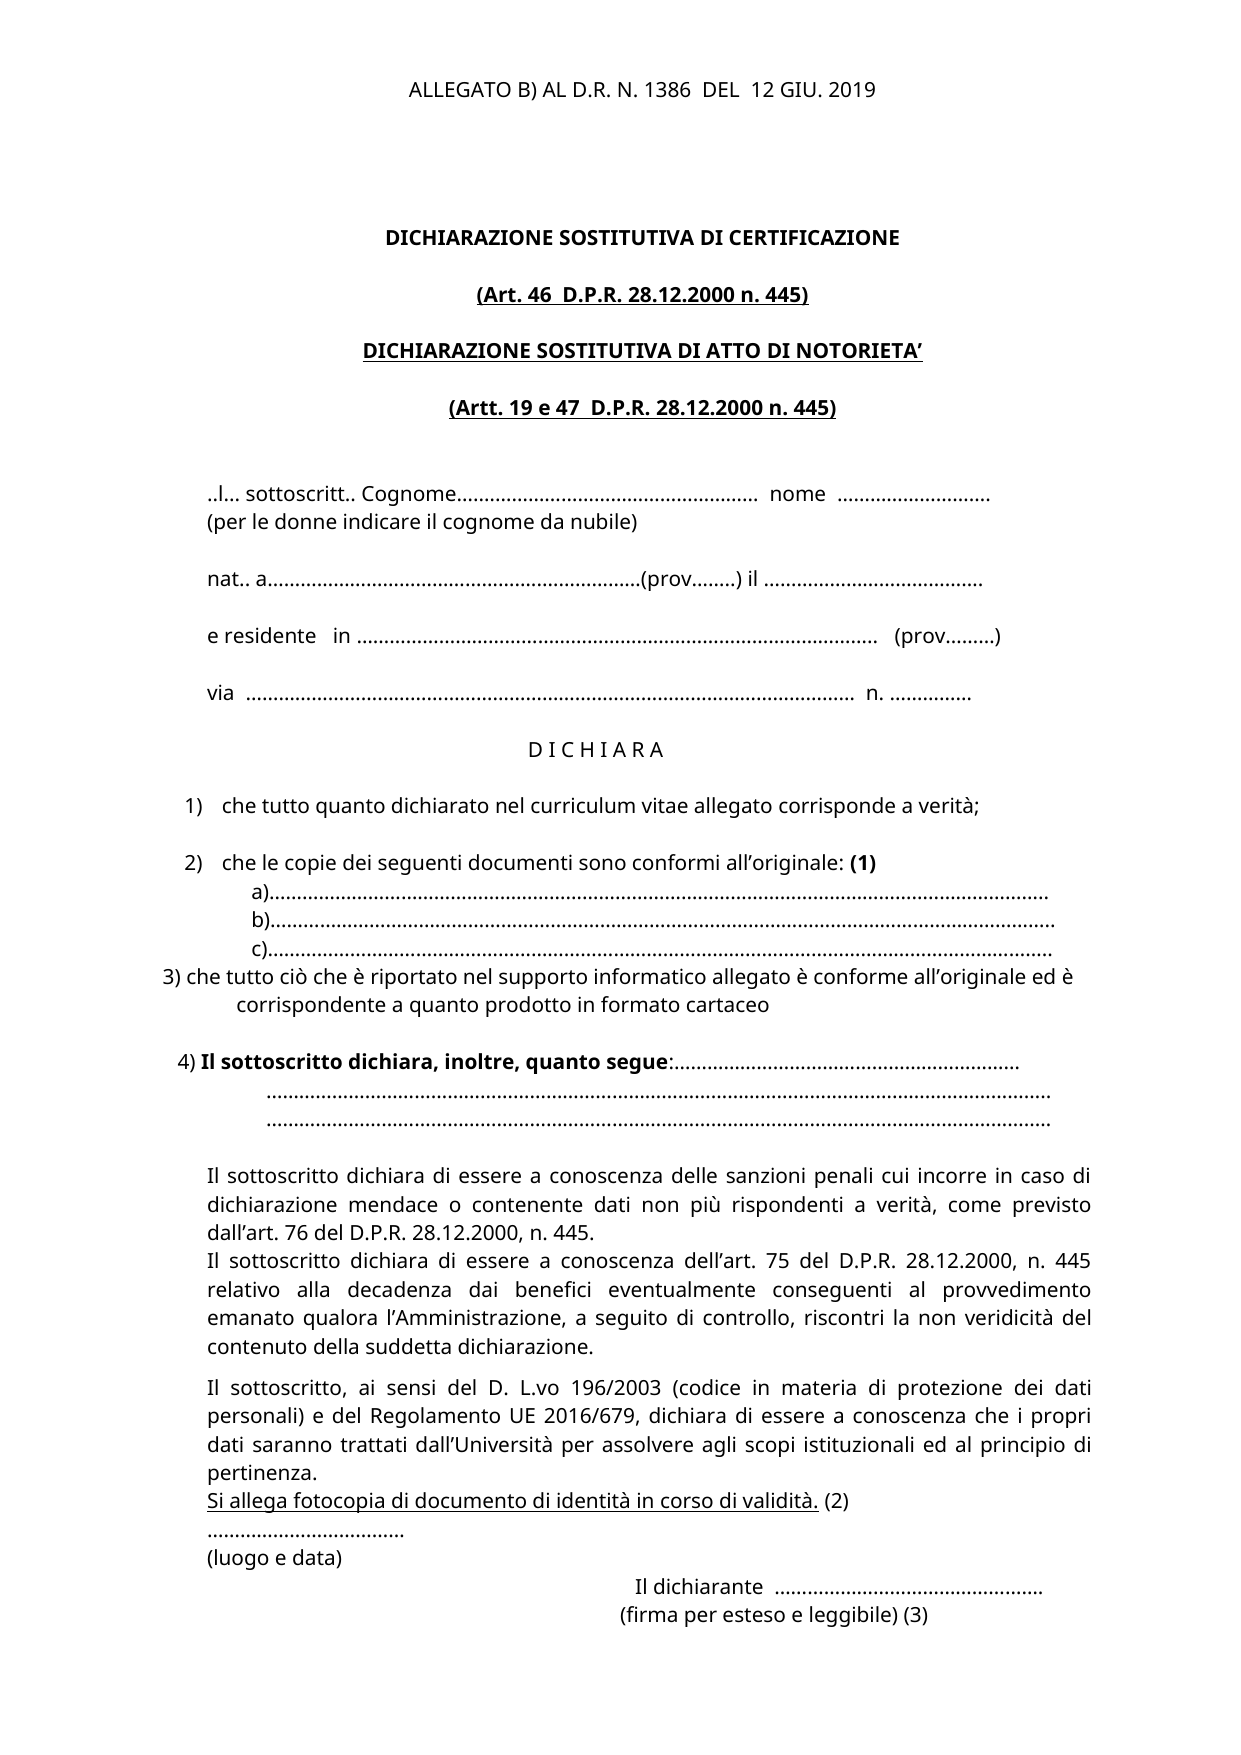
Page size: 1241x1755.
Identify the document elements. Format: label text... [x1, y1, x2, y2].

text Il dichiarante …………………………………………. [207, 1572, 1093, 1600]
text ……………………………… [207, 1515, 1093, 1543]
subtitle D I C H I A R A [103, 735, 1093, 763]
subtitle DICHIARAZIONE SOSTITUTIVA DI CERTIFICAZIONE [295, 223, 989, 251]
text via ………………………………………………………………………………………………… n. …………… [207, 678, 1093, 706]
text (Art. 46 D.P.R. 28.12.2000 n. 445) [177, 280, 1107, 308]
text b)…………………………………………………………………………………………………………………………….. [207, 905, 1093, 934]
text Il sottoscritto dichiara di essere a conoscenza delle sanzioni penali cui incorre in caso di dichiarazione mendace o contenente dati non più rispondenti a verità, come previsto dall’art. 76 del D.P.R. 28.12.2000, n. 445. [207, 1161, 1093, 1247]
text Il sottoscritto, ai sensi del D. L.vo 196/2003 (codice in materia di protezione dei dati personali) e del Regolamento UE 2016/679, dichiara di essere a conoscenza che i propri dati saranno trattati dall’Università per assolvere agli scopi istituzionali ed al principio di pertinenza. [207, 1373, 1093, 1487]
text 3) che tutto ciò che è riportato nel supporto informatico allegato è conforme all’originale ed è corrispondente a quanto prodotto in formato cartaceo [177, 962, 1107, 1019]
text (Artt. 19 e 47 D.P.R. 28.12.2000 n. 445) [177, 393, 1107, 422]
text nat.. a…………………………………………..………………(prov……..) il …………………………………. [207, 564, 1093, 592]
text …………………………………………………………………………………………………………………………….. [266, 1076, 1093, 1104]
text c)…………………………………………………………………………………………………………………………….. [207, 934, 1093, 962]
text Il sottoscritto dichiara di essere a conoscenza dell’art. 75 del D.P.R. 28.12.2000, n. 445 relativo alla decadenza dai benefici eventualmente conseguenti al provvedimento emanato qualora l’Amministrazione, a seguito di controllo, riscontri la non veridicità del contenuto della suddetta dichiarazione. [207, 1247, 1093, 1360]
text e residente in ………………………………………………………………………………….. (prov………) [207, 621, 1093, 649]
list che le copie dei seguenti documenti sono conformi all’originale: (1) [184, 848, 1093, 877]
text (luogo e data) [207, 1543, 1093, 1572]
text ..l... sottoscritt.. Cognome….…………………………………………… nome ………………………. [207, 479, 1093, 507]
text (per le donne indicare il cognome da nubile) [207, 507, 1093, 536]
list che tutto quanto dichiarato nel curriculum vitae allegato corrisponde a verità; [184, 792, 1093, 820]
text DICHIARAZIONE SOSTITUTIVA DI ATTO DI NOTORIETA’ [177, 337, 1107, 365]
text Si allega fotocopia di documento di identità in corso di validità. (2) [207, 1487, 1093, 1515]
text 4) Il sottoscritto dichiara, inoltre, quanto segue:……………………………………………………… [177, 1047, 1093, 1076]
text (firma per esteso e leggibile) (3) [576, 1600, 1093, 1629]
text …………………………………………………………………………………………………………………………..… [266, 1104, 1093, 1133]
text a)…………………………………………………………………………………………………………..……………….. [207, 877, 1093, 905]
